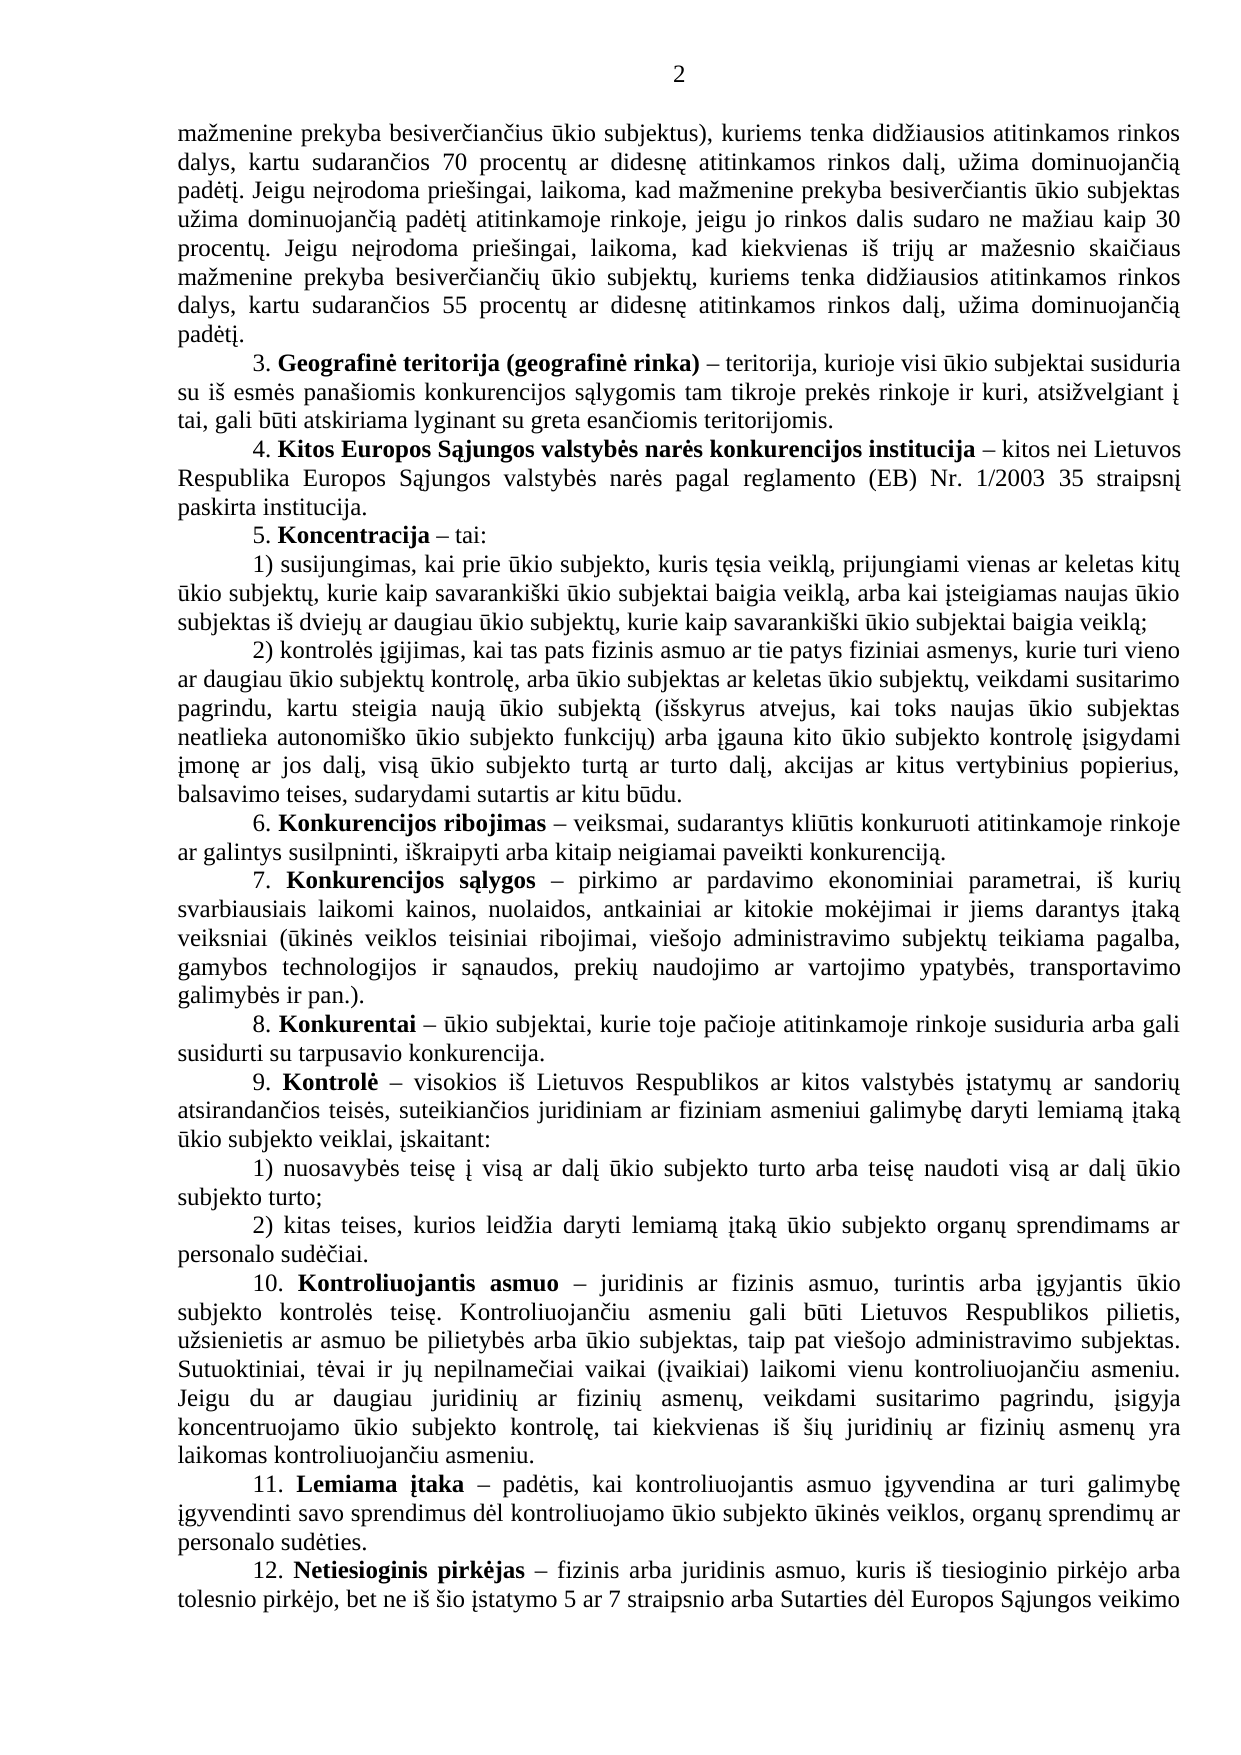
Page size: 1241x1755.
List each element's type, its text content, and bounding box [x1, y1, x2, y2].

text 4. Kitos Europos Sąjungos valstybės narės konkurencijos institucija – kitos nei Lietuvos Respublika Europos Sąjungos valstybės narės pagal reglamento (EB) Nr. 1/2003 35 straipsnį paskirta institucija. [177, 434, 1181, 521]
text 11. Lemiama įtaka – padėtis, kai kontroliuojantis asmuo įgyvendina ar turi galimybę įgyvendinti savo sprendimus dėl kontroliuojamo ūkio subjekto ūkinės veiklos, organų sprendimų ar personalo sudėties. [177, 1469, 1181, 1556]
text 6. Konkurencijos ribojimas – veiksmai, sudarantys kliūtis konkuruoti atitinkamoje rinkoje ar galintys susilpninti, iškraipyti arba kitaip neigiamai paveikti konkurenciją. [177, 808, 1181, 866]
text 9. Kontrolė – visokios iš Lietuvos Respublikos ar kitos valstybės įstatymų ar sandorių atsirandančios teisės, suteikiančios juridiniam ar fiziniam asmeniui galimybę daryti lemiamą įtaką ūkio subjekto veiklai, įskaitant: [177, 1067, 1181, 1153]
text 1) susijungimas, kai prie ūkio subjekto, kuris tęsia veiklą, prijungiami vienas ar keletas kitų ūkio subjektų, kurie kaip savarankiški ūkio subjektai baigia veiklą, arba kai įsteigiamas naujas ūkio subjektas iš dviejų ar daugiau ūkio subjektų, kurie kaip savarankiški ūkio subjektai baigia veiklą; [177, 549, 1181, 636]
text 1) nuosavybės teisę į visą ar dalį ūkio subjekto turto arba teisę naudoti visą ar dalį ūkio subjekto turto; [177, 1153, 1181, 1211]
text 10. Kontroliuojantis asmuo – juridinis ar fizinis asmuo, turintis arba įgyjantis ūkio subjekto kontrolės teisę. Kontroliuojančiu asmeniu gali būti Lietuvos Respublikos pilietis, užsienietis ar asmuo be pilietybės arba ūkio subjektas, taip pat viešojo administravimo subjektas. Sutuoktiniai, tėvai ir jų nepilnamečiai vaikai (įvaikiai) laikomi vienu kontroliuojančiu asmeniu. Jeigu du ar daugiau juridinių ar fizinių asmenų, veikdami susitarimo pagrindu, įsigyja koncentruojamo ūkio subjekto kontrolę, tai kiekvienas iš šių juridinių ar fizinių asmenų yra laikomas kontroliuojančiu asmeniu. [177, 1268, 1181, 1469]
text 2) kontrolės įgijimas, kai tas pats fizinis asmuo ar tie patys fiziniai asmenys, kurie turi vieno ar daugiau ūkio subjektų kontrolę, arba ūkio subjektas ar keletas ūkio subjektų, veikdami susitarimo pagrindu, kartu steigia naują ūkio subjektą (išskyrus atvejus, kai toks naujas ūkio subjektas neatlieka autonomiško ūkio subjekto funkcijų) arba įgauna kito ūkio subjekto kontrolę įsigydami įmonę ar jos dalį, visą ūkio subjekto turtą ar turto dalį, akcijas ar kitus vertybinius popierius, balsavimo teises, sudarydami sutartis ar kitu būdu. [177, 636, 1181, 808]
text mažmenine prekyba besiverčiančius ūkio subjektus), kuriems tenka didžiausios atitinkamos rinkos dalys, kartu sudarančios 70 procentų ar didesnę atitinkamos rinkos dalį, užima dominuojančią padėtį. Jeigu neįrodoma priešingai, laikoma, kad mažmenine prekyba besiverčiantis ūkio subjektas užima dominuojančią padėtį atitinkamoje rinkoje, jeigu jo rinkos dalis sudaro ne mažiau kaip 30 procentų. Jeigu neįrodoma priešingai, laikoma, kad kiekvienas iš trijų ar mažesnio skaičiaus mažmenine prekyba besiverčiančių ūkio subjektų, kuriems tenka didžiausios atitinkamos rinkos dalys, kartu sudarančios 55 procentų ar didesnę atitinkamos rinkos dalį, užima dominuojančią padėtį. [177, 118, 1181, 348]
text 2) kitas teises, kurios leidžia daryti lemiamą įtaką ūkio subjekto organų sprendimams ar personalo sudėčiai. [177, 1211, 1181, 1268]
text 7. Konkurencijos sąlygos – pirkimo ar pardavimo ekonominiai parametrai, iš kurių svarbiausiais laikomi kainos, nuolaidos, antkainiai ar kitokie mokėjimai ir jiems darantys įtaką veiksniai (ūkinės veiklos teisiniai ribojimai, viešojo administravimo subjektų teikiama pagalba, gamybos technologijos ir sąnaudos, prekių naudojimo ar vartojimo ypatybės, transportavimo galimybės ir pan.). [177, 866, 1181, 1009]
text 12. Netiesioginis pirkėjas – fizinis arba juridinis asmuo, kuris iš tiesioginio pirkėjo arba tolesnio pirkėjo, bet ne iš šio įstatymo 5 ar 7 straipsnio arba Sutarties dėl Europos Sąjungos veikimo [177, 1556, 1181, 1613]
text 8. Konkurentai – ūkio subjektai, kurie toje pačioje atitinkamoje rinkoje susiduria arba gali susidurti su tarpusavio konkurencija. [177, 1009, 1181, 1067]
text 5. Koncentracija – tai: [177, 521, 1181, 549]
text 3. Geografinė teritorija (geografinė rinka) – teritorija, kurioje visi ūkio subjektai susiduria su iš esmės panašiomis konkurencijos sąlygomis tam tikroje prekės rinkoje ir kuri, atsižvelgiant į tai, gali būti atskiriama lyginant su greta esančiomis teritorijomis. [177, 348, 1181, 434]
